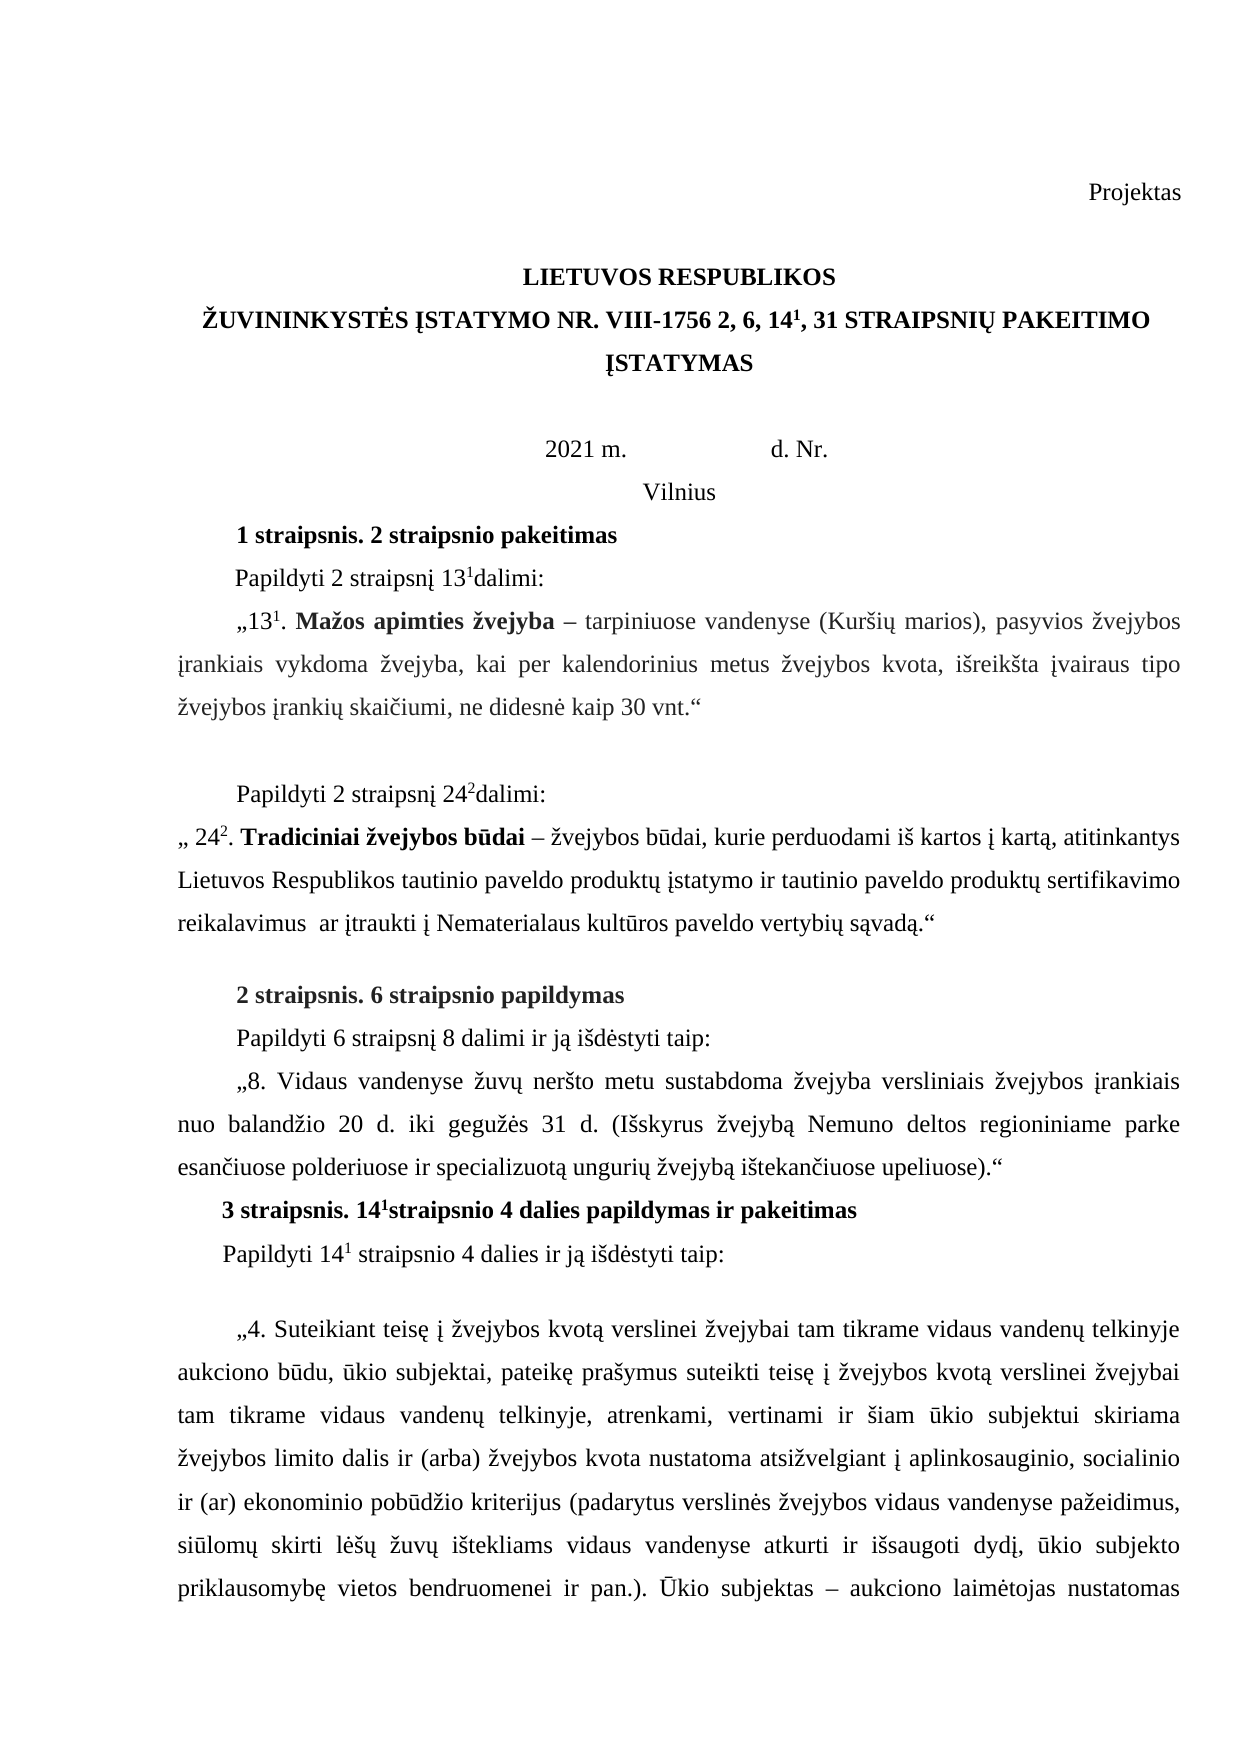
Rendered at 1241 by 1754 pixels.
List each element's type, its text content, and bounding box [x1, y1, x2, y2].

text Projektas [852, 177, 1181, 206]
text Papildyti 2 straipsnį 131dalimi: [183, 563, 1181, 592]
text „4. Suteikiant teisę į žvejybos kvotą verslinei žvejybai tam tikrame vidaus vandenų telkinyje aukciono būdu, ūkio subjektai, pateikę prašymus suteikti teisę į žvejybos kvotą verslinei žvejybai tam tikrame vidaus vandenų telkinyje, atrenkami, vertinami ir šiam ūkio subjektui skiriama žvejybos limito dalis ir (arba) žvejybos kvota nustatoma atsižvelgiant į aplinkosauginio, socialinio ir (ar) ekonominio pobūdžio kriterijus (padarytus verslinės žvejybos vidaus vandenyse pažeidimus, siūlomų skirti lėšų žuvų ištekliams vidaus vandenyse atkurti ir išsaugoti dydį, ūkio subjekto priklausomybę vietos bendruomenei ir pan.). Ūkio subjektas – aukciono laimėtojas nustatomas [177, 1314, 1181, 1602]
text 2021 m. d. Nr. [183, 434, 1181, 462]
text LIETUVOS RESPUBLIKOS [177, 262, 1181, 291]
text 3 straipsnis. 141straipsnio 4 dalies papildymas ir pakeitimas [177, 1196, 1181, 1224]
text Vilnius [177, 477, 1181, 506]
text ĮSTATYMAS [177, 348, 1181, 377]
text Papildyti 141 straipsnio 4 dalies ir ją išdėstyti taip: [177, 1239, 1181, 1267]
text Papildyti 6 straipsnį 8 dalimi ir ją išdėstyti taip: [177, 1023, 1181, 1052]
text 2 straipsnis. 6 straipsnio papildymas [177, 980, 1181, 1009]
text 1 straipsnis. 2 straipsnio pakeitimas [183, 520, 1181, 549]
text „8. Vidaus vandenyse žuvų neršto metu sustabdoma žvejyba versliniais žvejybos įrankiais nuo balandžio 20 d. iki gegužės 31 d. (Išskyrus žvejybą Nemuno deltos regioniniame parke esančiuose polderiuose ir specializuotą ungurių žvejybą ištekančiuose upeliuose).“ [177, 1066, 1181, 1181]
text „131. Mažos apimties žvejyba – tarpiniuose vandenyse (Kuršių marios), pasyvios žvejybos įrankiais vykdoma žvejyba, kai per kalendorinius metus žvejybos kvota, išreikšta įvairaus tipo žvejybos įrankių skaičiumi, ne didesnė kaip 30 vnt.“ [177, 606, 1181, 721]
text ŽUVININKYSTĖS ĮSTATYMO NR. VIII-1756 2, 6, 141, 31 STRAIPSNIŲ PAKEITIMO [177, 305, 1181, 334]
text „ 242. Tradiciniai žvejybos būdai – žvejybos būdai, kurie perduodami iš kartos į kartą, atitinkantys Lietuvos Respublikos tautinio paveldo produktų įstatymo ir tautinio paveldo produktų sertifikavimo reikalavimus ar įtraukti į Nematerialaus kultūros paveldo vertybių sąvadą.“ [177, 822, 1181, 937]
text Papildyti 2 straipsnį 242dalimi: [177, 779, 1181, 807]
